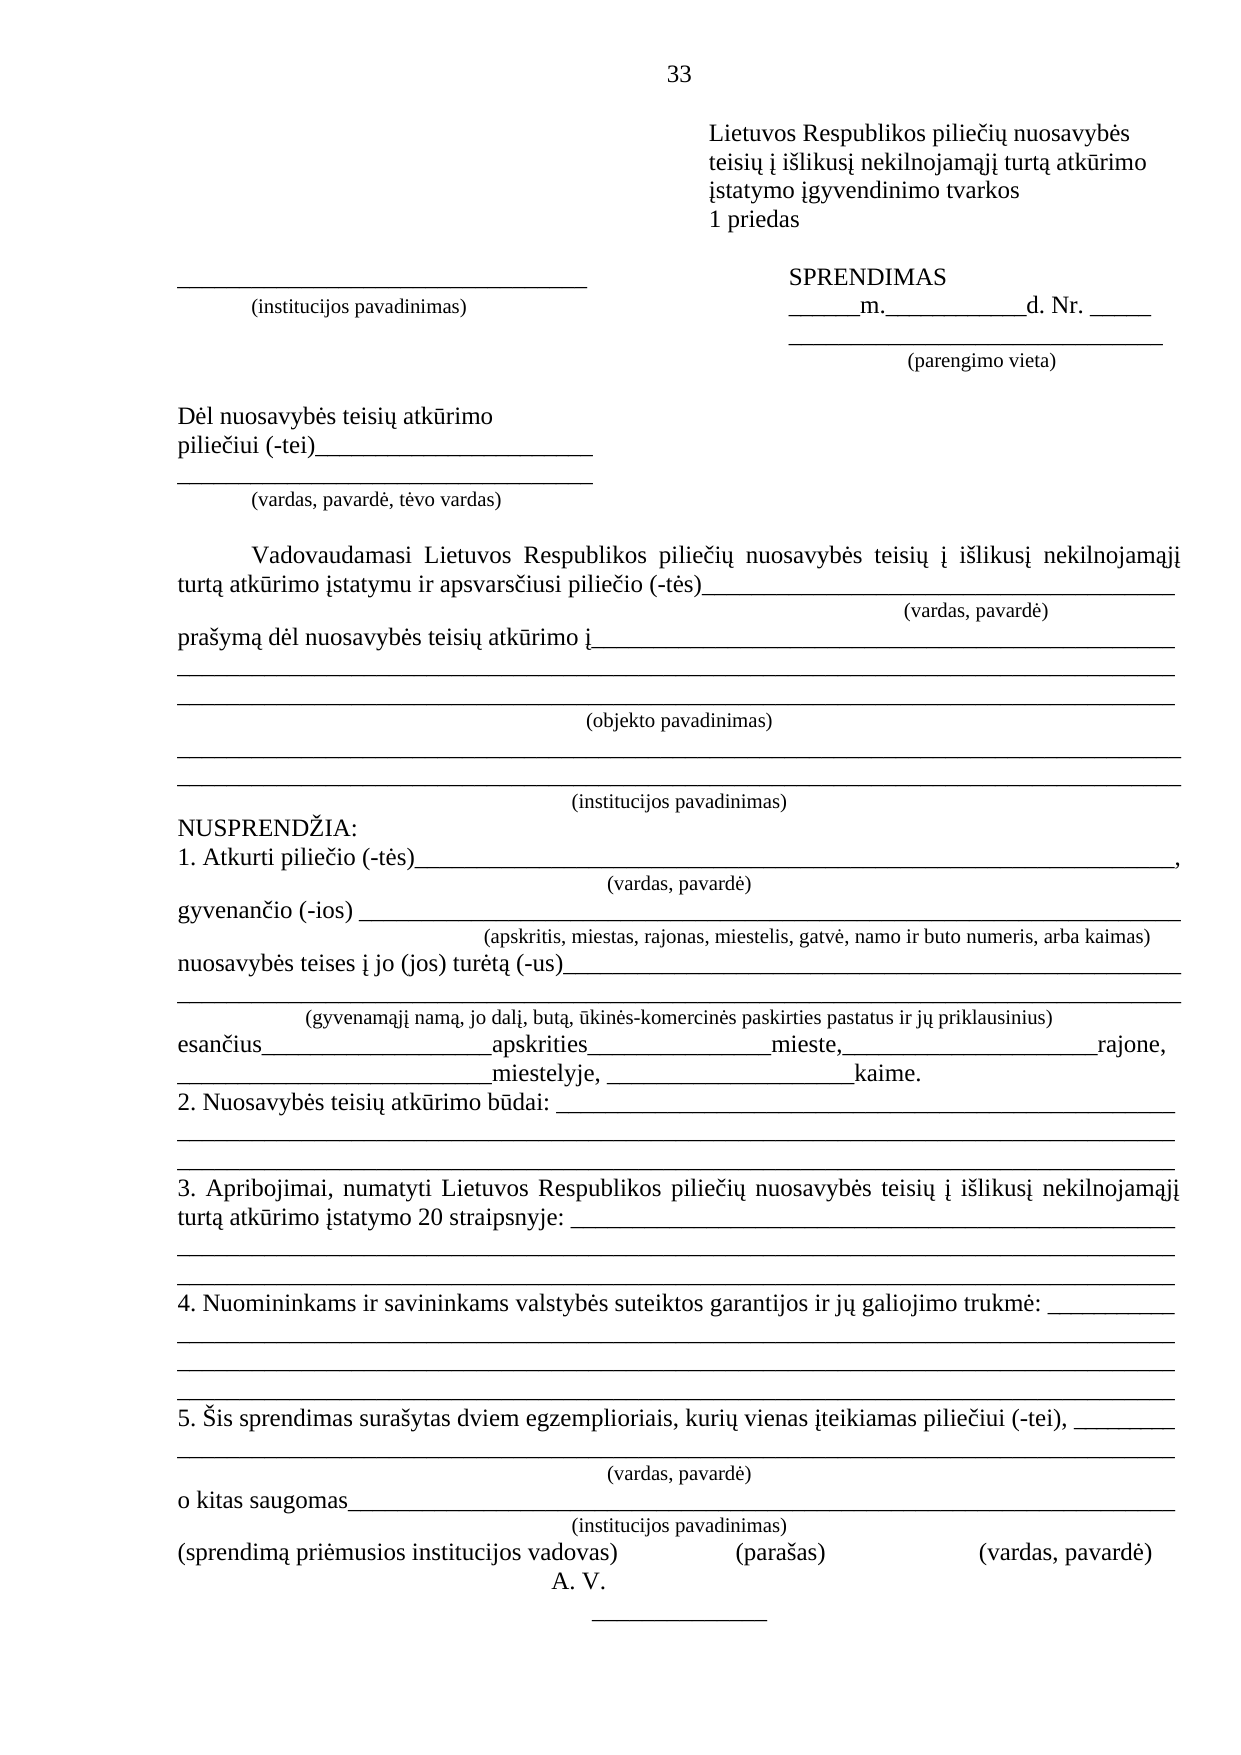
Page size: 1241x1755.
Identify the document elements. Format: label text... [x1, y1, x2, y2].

text (sprendimą priėmusios institucijos vadovas) (parašas) (vardas, pavardė) [177, 1537, 1181, 1566]
text 5. Šis sprendimas surašytas dviem egzemplioriais, kurių vienas įteikiamas piliečiui (-tei), [177, 1403, 1181, 1432]
text 2. Nuosavybės teisių atkūrimo būdai: [177, 1087, 1181, 1116]
text esančius apskrities mieste, rajone, [177, 1029, 1181, 1058]
text o kitas saugomas [177, 1485, 1181, 1513]
text Lietuvos Respublikos piliečių nuosavybės [709, 118, 1181, 147]
text SPRENDIMAS [177, 262, 1181, 291]
text nusprendžia: [177, 813, 1181, 842]
text Vadovaudamasi Lietuvos Respublikos piliečių nuosavybės teisių į išlikusį nekilnojamąjį turtą atkūrimo įstatymu ir apsvarsčiusi piliečio (-tės) [177, 540, 1181, 597]
text gyvenančio (-ios) [177, 895, 1181, 924]
text (institucijos pavadinimas) m. d. Nr. [177, 291, 1181, 319]
text (vardas, pavardė) [177, 1461, 1181, 1485]
text įstatymo įgyvendinimo tvarkos [177, 176, 1181, 204]
text (parengimo vieta) [177, 348, 1181, 372]
text 1. Atkurti piliečio (-tės) , [177, 842, 1181, 871]
text 4. Nuomininkams ir savininkams valstybės suteiktos garantijos ir jų galiojimo trukmė: [177, 1288, 1181, 1317]
text ______________ [177, 1595, 1181, 1624]
text miestelyje, kaime. [177, 1058, 1181, 1087]
text (gyvenamąjį namą, jo dalį, butą, ūkinės-komercinės paskirties pastatus ir jų priklausinius) [177, 1005, 1181, 1029]
text teisių į išlikusį nekilnojamąjį turtą atkūrimo [177, 147, 1181, 176]
text (institucijos pavadinimas) [177, 789, 1181, 813]
text piliečiui (-tei) [177, 430, 1181, 458]
text (vardas, pavardė) [177, 597, 1181, 622]
text prašymą dėl nuosavybės teisių atkūrimo į [177, 622, 1181, 650]
text A. V. [177, 1566, 1181, 1595]
text (vardas, pavardė, tėvo vardas) [177, 487, 1181, 511]
text (institucijos pavadinimas) [177, 1513, 1181, 1537]
text (apskritis, miestas, rajonas, miestelis, gatvė, namo ir buto numeris, arba kaimas) [177, 924, 1181, 948]
text nuosavybės teises į jo (jos) turėtą (-us) [177, 948, 1181, 977]
text (objekto pavadinimas) [177, 708, 1181, 732]
text Dėl nuosavybės teisių atkūrimo [177, 401, 1181, 430]
text (vardas, pavardė) [177, 871, 1181, 895]
text 3. Apribojimai, numatyti Lietuvos Respublikos piliečių nuosavybės teisių į išlikusį nekilnojamąjį turtą atkūrimo įstatymo 20 straipsnyje: [177, 1173, 1181, 1231]
text 1 priedas [177, 204, 1181, 233]
